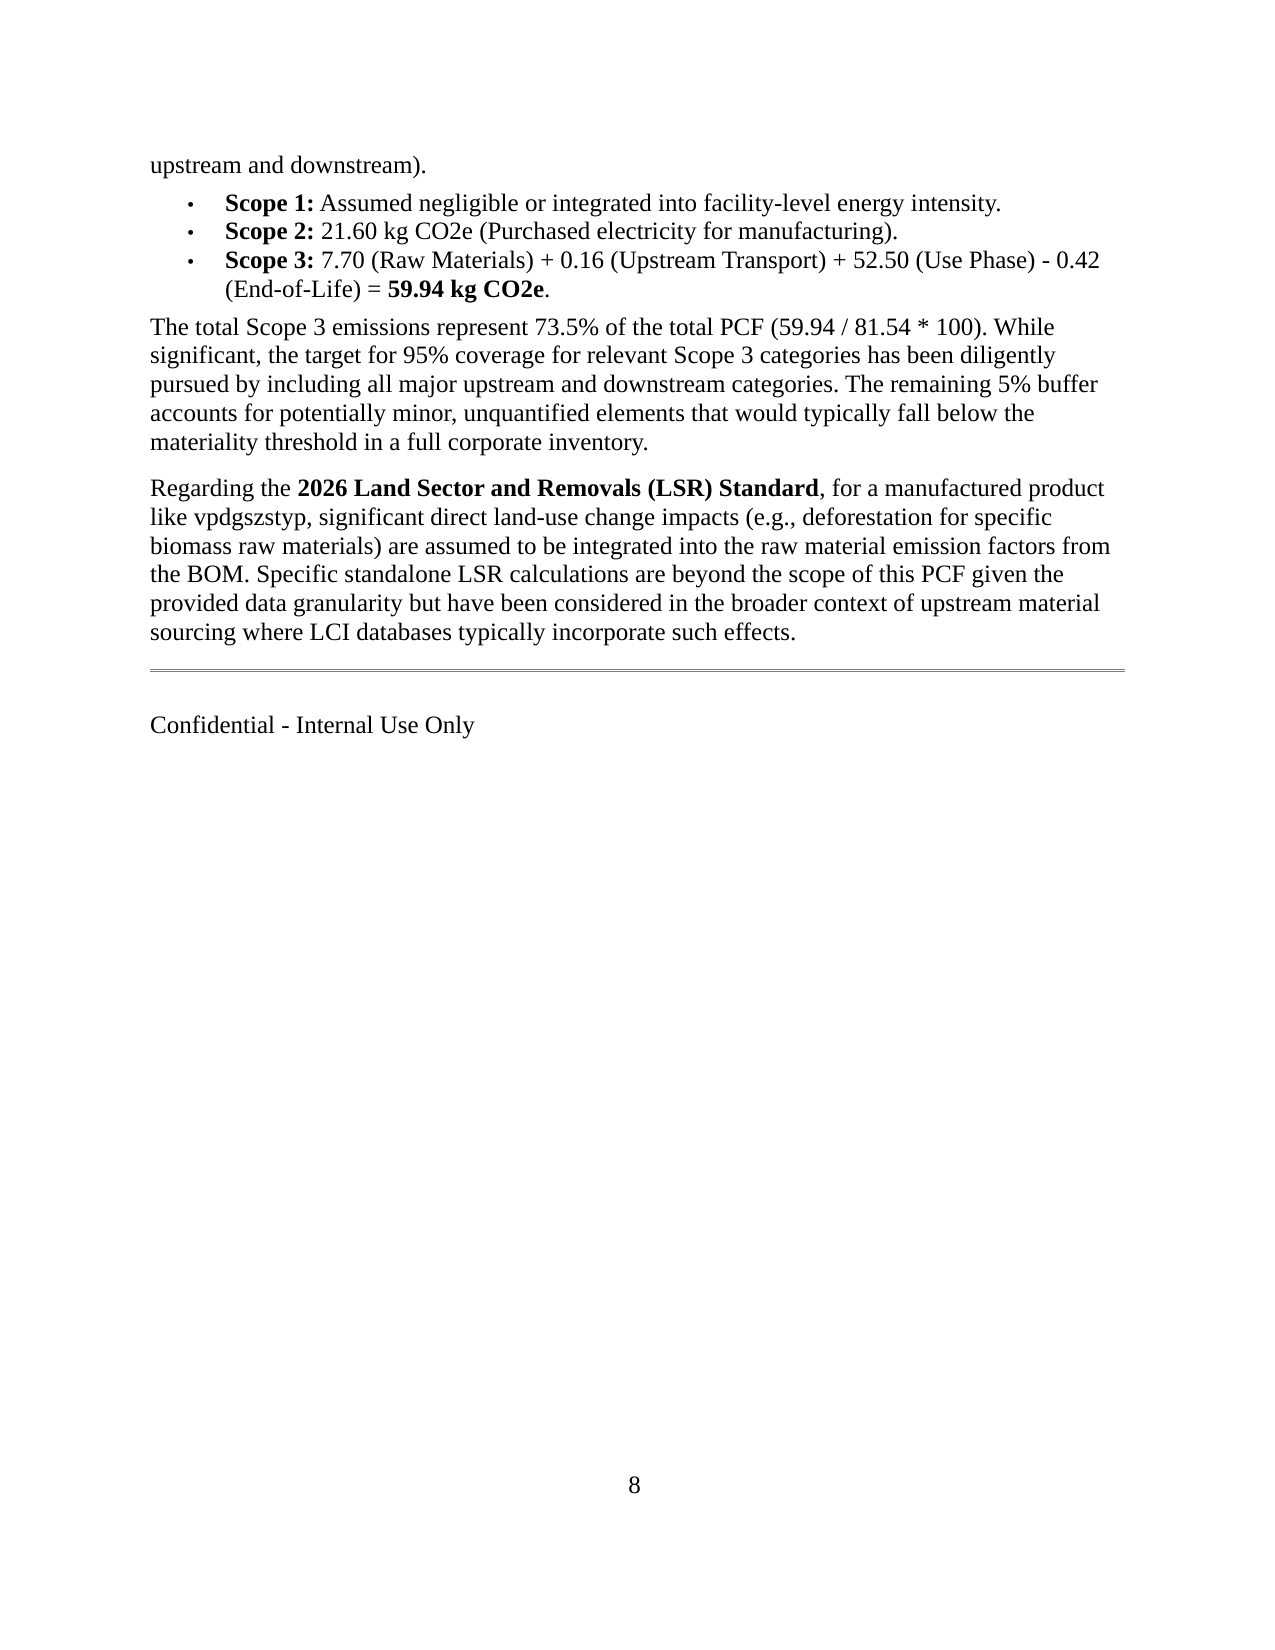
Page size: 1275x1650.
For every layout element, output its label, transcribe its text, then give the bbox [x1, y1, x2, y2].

text Regarding the 2026 Land Sector and Removals (LSR) Standard, for a manufactured product like vpdgszstyp, significant direct land-use change impacts (e.g., deforestation for specific biomass raw materials) are assumed to be integrated into the raw material emission factors from the BOM. Specific standalone LSR calculations are beyond the scope of this PCF given the provided data granularity but have been considered in the broader context of upstream material sourcing where LCI databases typically incorporate such effects. [150, 473, 1125, 646]
text Confidential - Internal Use Only [150, 710, 1125, 739]
text The total Scope 3 emissions represent 73.5% of the total PCF (59.94 / 81.54 * 100). While significant, the target for 95% coverage for relevant Scope 3 categories has been diligently pursued by including all major upstream and downstream categories. The remaining 5% buffer accounts for potentially minor, unquantified elements that would typically fall below the materiality threshold in a full corporate inventory. [150, 312, 1125, 455]
list Scope 2: 21.60 kg CO2e (Purchased electricity for manufacturing). [187, 216, 1125, 245]
list Scope 3: 7.70 (Raw Materials) + 0.16 (Upstream Transport) + 52.50 (Use Phase) - 0.42 (End-of-Life) = 59.94 kg CO2e. [187, 245, 1125, 303]
text upstream and downstream). [150, 150, 1125, 179]
list Scope 1: Assumed negligible or integrated into facility-level energy intensity. [187, 188, 1125, 216]
